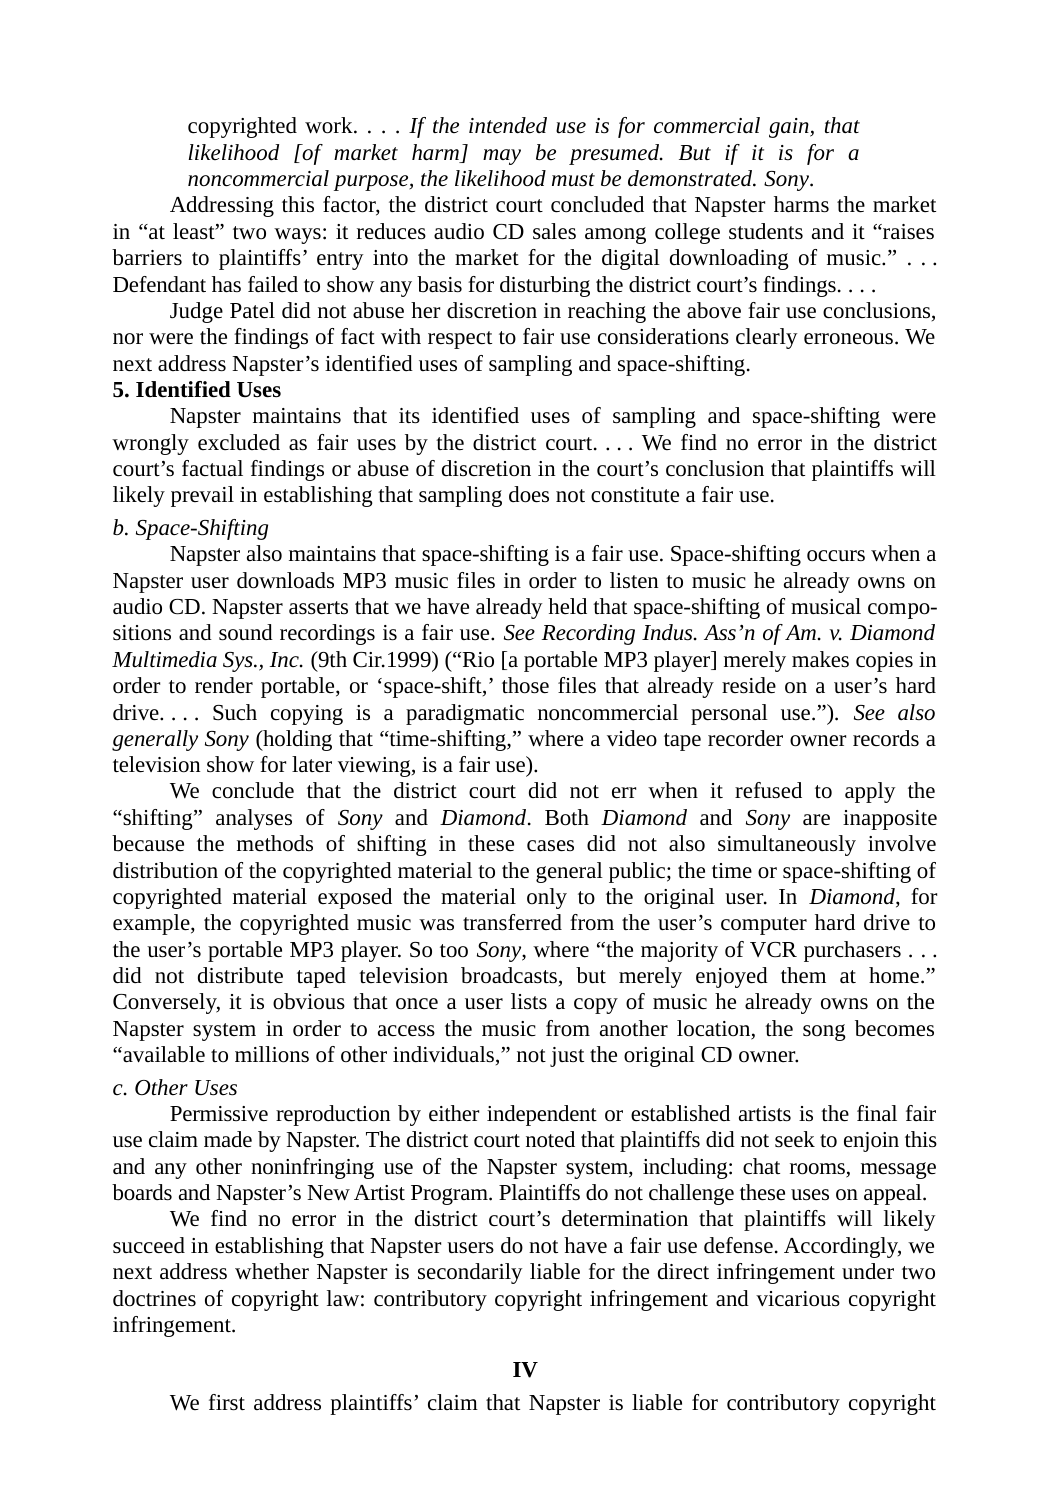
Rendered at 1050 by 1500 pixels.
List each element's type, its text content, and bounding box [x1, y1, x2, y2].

text Addressing this factor, the district court concluded that Napster harms the market in “at least” two ways: it reduces audio CD sales among college students and it “raises barriers to plaintiffs’ entry into the market for the digital downloading of music.” . . . Defendant has failed to show any basis for disturbing the district court’s findings. . . . [112, 192, 937, 297]
text We conclude that the district court did not err when it refused to apply the “shifting” analyses of Sony and Diamond. Both Diamond and Sony are inapposite because the methods of shifting in these cases did not also simultaneously involve distribution of the copyrighted material to the general public; the time or space-shifting of copyrighted material exposed the material only to the original user. In Diamond, for example, the copyrighted music was transferred from the user’s computer hard drive to the user’s portable MP3 player. So too Sony, where “the majority of VCR purchasers . . . did not distribute taped television broadcasts, but merely enjoyed them at home.” Conversely, it is obvious that once a user lists a copy of music he already owns on the Napster system in order to access the music from another location, the song becomes “available to millions of other individuals,” not just the original CD owner. [112, 778, 937, 1067]
text We find no error in the district court’s determination that plaintiffs will likely succeed in establishing that Napster users do not have a fair use defense. Accordingly, we next address whether Napster is secondarily liable for the direct infringement under two doctrines of copyright law: contributory copyright infringement and vicarious copyright infringement. [112, 1206, 937, 1337]
text Permissive reproduction by either independent or established artists is the final fair use claim made by Napster. The district court noted that plaintiffs did not seek to enjoin this and any other noninfringing use of the Napster system, including: chat rooms, message boards and Napster’s New Artist Program. Plaintiffs do not challenge these uses on appeal. [112, 1100, 937, 1206]
text c. Other Uses [112, 1074, 937, 1100]
text Judge Patel did not abuse her discretion in reaching the above fair use conclusions, nor were the findings of fact with respect to fair use considerations clearly erroneous. We next address Napster’s identified uses of sampling and space-shifting. [112, 297, 937, 376]
text Napster maintains that its identified uses of sampling and space-shifting were wrongly excluded as fair uses by the district court. . . . We find no error in the district court’s factual findings or abuse of discretion in the court’s conclusion that plaintiffs will likely prevail in establishing that sampling does not constitute a fair use. [112, 402, 937, 508]
text copyrighted work. . . . If the intended use is for commercial gain, that likelihood [of market harm] may be presumed. But if it is for a noncommercial purpose, the likelihood must be demonstrated. Sony. [187, 112, 862, 192]
text Napster also maintains that space-shifting is a fair use. Space-shifting occurs when a Napster user downloads MP3 music files in order to listen to music he already owns on audio CD. Napster asserts that we have already held that space-shifting of musical com­po­si­tions and sound recordings is a fair use. See Recording Indus. Ass’n of Am. v. Diamond Multimedia Sys., Inc. (9th Cir.1999) (“Rio [a portable MP3 player] merely makes copies in order to render portable, or ‘space-shift,’ those files that already reside on a user’s hard drive. . . . Such copying is a paradigmatic noncommercial personal use.”). See also generally Sony (holding that “time-shifting,” where a video tape recorder owner records a television show for later viewing, is a fair use). [112, 540, 937, 778]
text b. Space-Shifting [112, 514, 937, 540]
text We first address plaintiffs’ claim that Napster is liable for contributory copyright [112, 1389, 937, 1415]
text IV [112, 1356, 937, 1382]
text 5. Identified Uses [112, 376, 937, 402]
